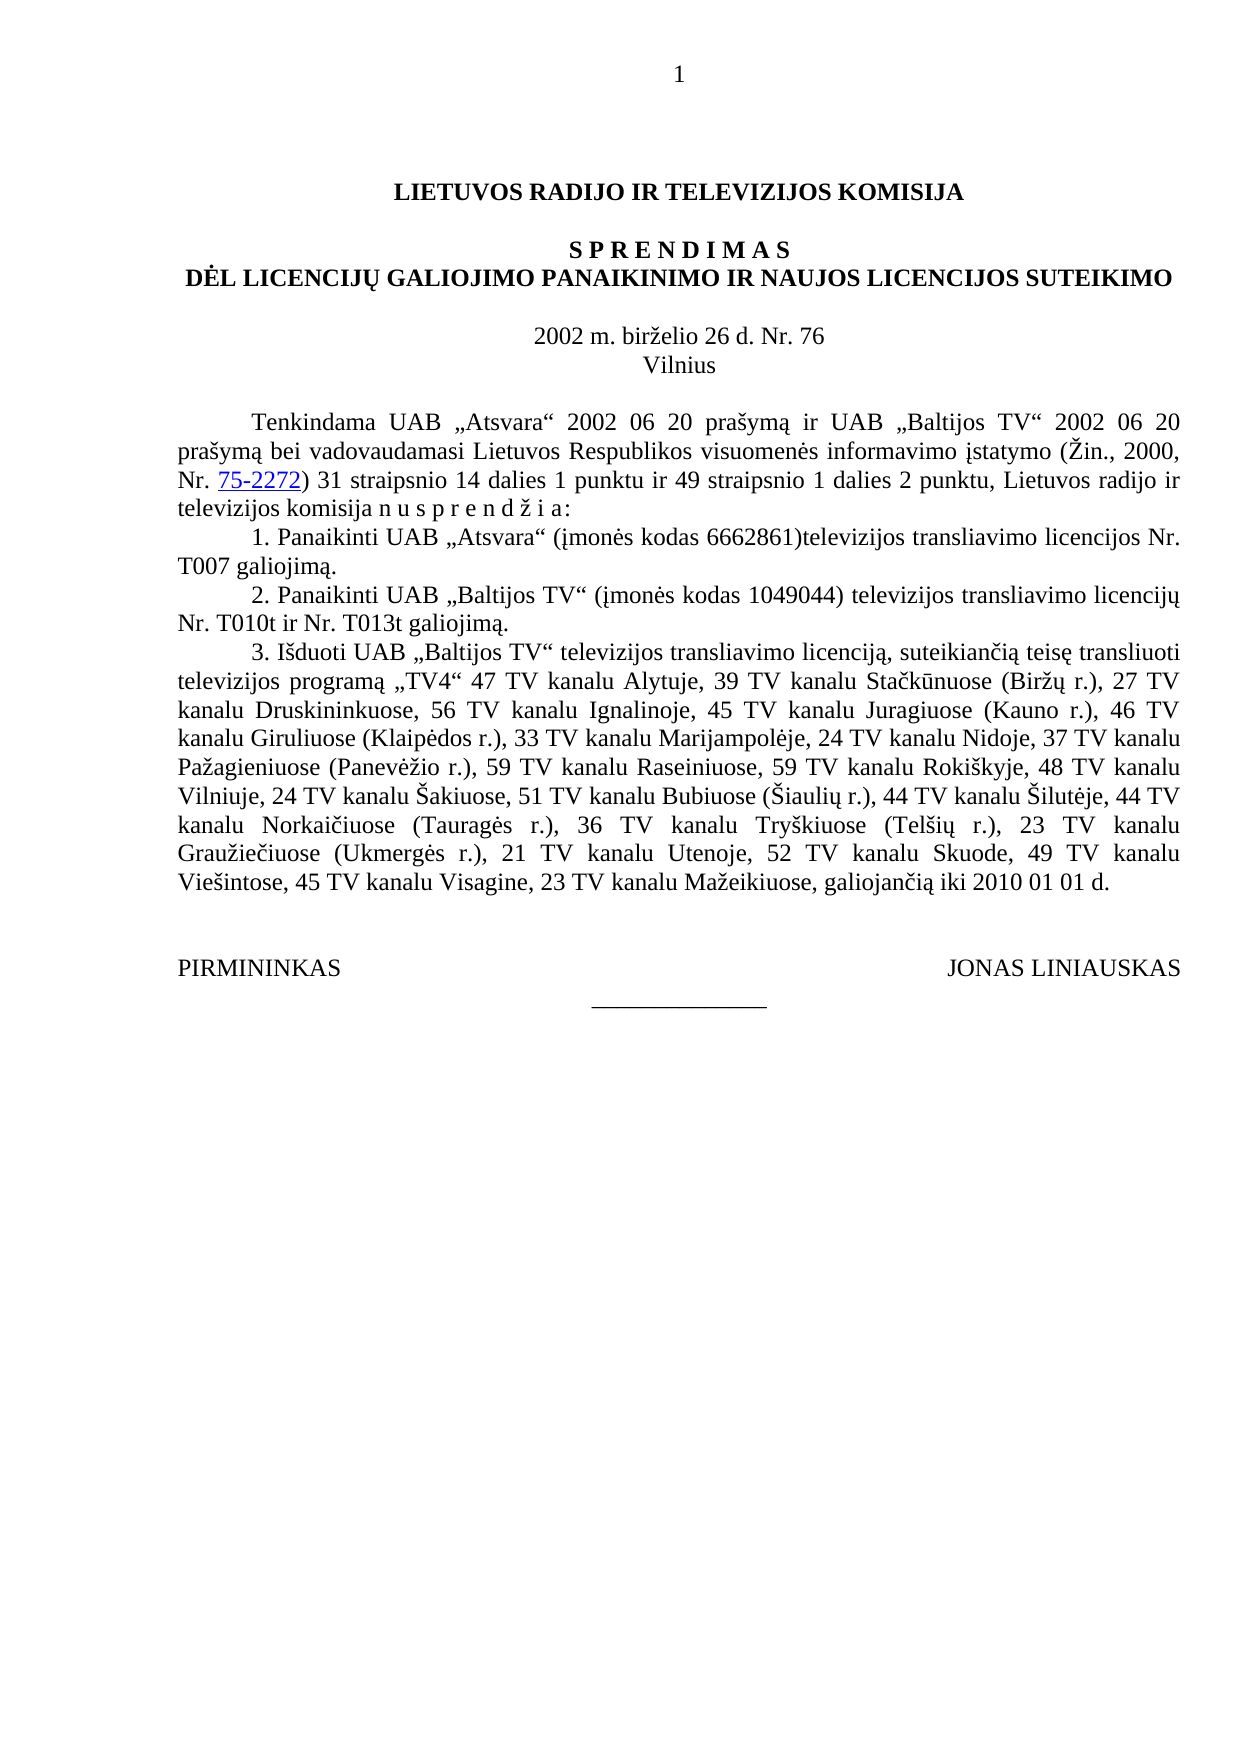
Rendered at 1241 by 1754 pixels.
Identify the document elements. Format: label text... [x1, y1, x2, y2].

text 1. Panaikinti UAB „Atsvara“ (įmonės kodas 6662861)televizijos transliavimo licencijos Nr. T007 galiojimą. [177, 522, 1181, 580]
text ______________ [177, 982, 1181, 1011]
text 2002 m. birželio 26 d. Nr. 76 [177, 321, 1181, 350]
text PIRMININKAS JONAS LINIAUSKAS [177, 953, 1181, 982]
text 2. Panaikinti UAB „Baltijos TV“ (įmonės kodas 1049044) televizijos transliavimo licencijų Nr. T010t ir Nr. T013t galiojimą. [177, 580, 1181, 637]
text LIETUVOS RADIJO IR TELEVIZIJOS KOMISIJA [177, 177, 1181, 206]
text Vilnius [177, 350, 1181, 378]
text S P R E N D I M A S [177, 235, 1181, 263]
text 3. Išduoti UAB „Baltijos TV“ televizijos transliavimo licenciją, suteikiančią teisę transliuoti televizijos programą „TV4“ 47 TV kanalu Alytuje, 39 TV kanalu Stačkūnuose (Biržų r.), 27 TV kanalu Druskininkuose, 56 TV kanalu Ignalinoje, 45 TV kanalu Juragiuose (Kauno r.), 46 TV kanalu Giruliuose (Klaipėdos r.), 33 TV kanalu Marijampolėje, 24 TV kanalu Nidoje, 37 TV kanalu Pažagieniuose (Panevėžio r.), 59 TV kanalu Raseiniuose, 59 TV kanalu Rokiškyje, 48 TV kanalu Vilniuje, 24 TV kanalu Šakiuose, 51 TV kanalu Bubiuose (Šiaulių r.), 44 TV kanalu Šilutėje, 44 TV kanalu Norkaičiuose (Tauragės r.), 36 TV kanalu Tryškiuose (Telšių r.), 23 TV kanalu Graužiečiuose (Ukmergės r.), 21 TV kanalu Utenoje, 52 TV kanalu Skuode, 49 TV kanalu Viešintose, 45 TV kanalu Visagine, 23 TV kanalu Mažeikiuose, galiojančią iki 2010 01 01 d. [177, 637, 1181, 896]
text DĖL LICENCIJŲ GALIOJIMO PANAIKINIMO IR NAUJOS LICENCIJOS SUTEIKIMO [177, 263, 1181, 292]
text Tenkindama UAB „Atsvara“ 2002 06 20 prašymą ir UAB „Baltijos TV“ 2002 06 20 prašymą bei vadovaudamasi Lietuvos Respublikos visuomenės informavimo įstatymo (Žin., 2000, Nr. 75-2272) 31 straipsnio 14 dalies 1 punktu ir 49 straipsnio 1 dalies 2 punktu, Lietuvos radijo ir televizijos komisija nusprendžia: [177, 407, 1181, 522]
